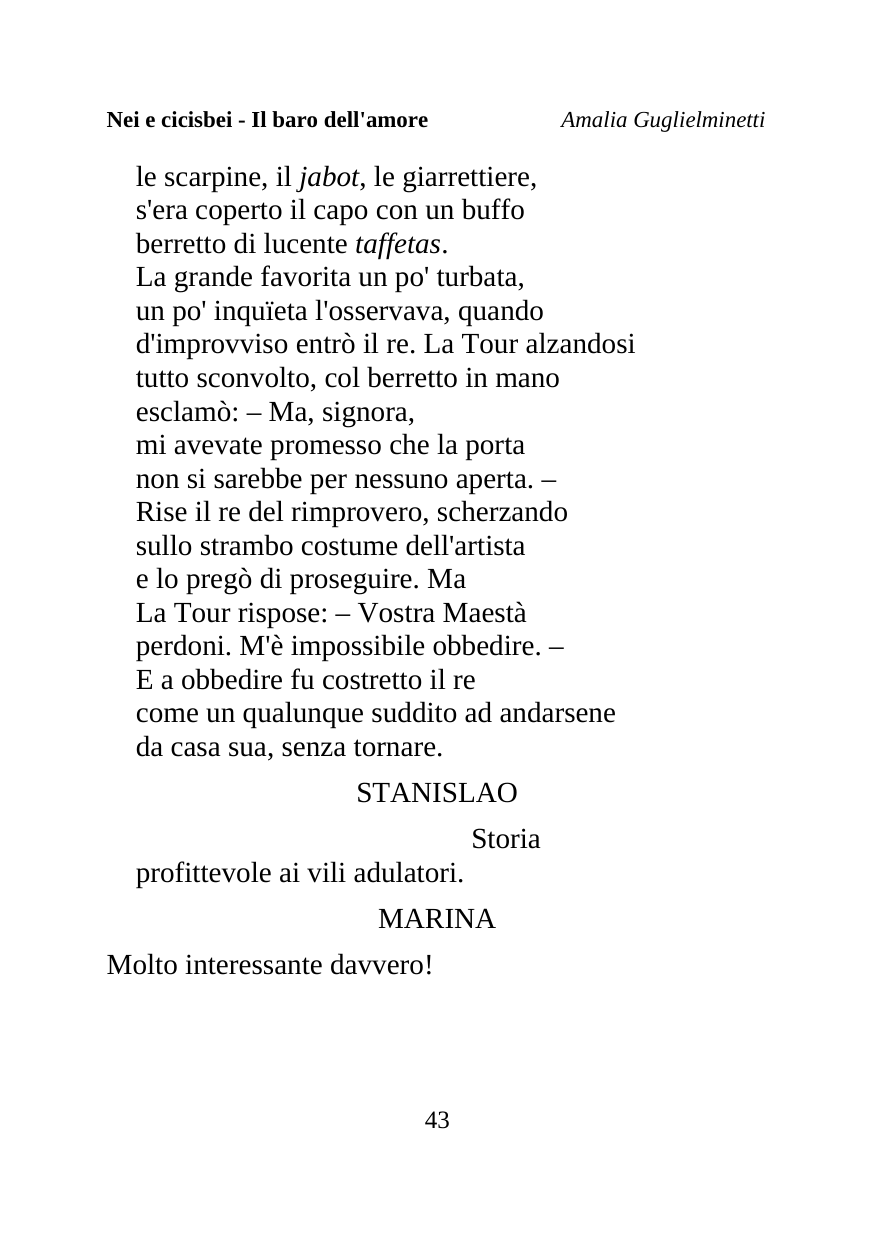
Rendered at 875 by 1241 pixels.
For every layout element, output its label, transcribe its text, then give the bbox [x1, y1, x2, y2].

text STANISLAO [106, 775, 768, 809]
text Molto interessante davvero! [106, 947, 768, 980]
text Storia profittevole ai vili adulatori. [136, 821, 768, 888]
text MARINA [106, 901, 768, 934]
text le scarpine, il jabot, le giarrettiere, s'era coperto il capo con un buffo berretto di lucente taffetas. La grande favorita un po' turbata, un po' inquïeta l'osservava, quando d'improvviso entrò il re. La Tour alzandosi tutto sconvolto, col berretto in mano esclamò: – Ma, signora, mi avevate promesso che la porta non si sarebbe per nessuno aperta. – Rise il re del rimprovero, scherzando sullo strambo costume dell'artista e lo pregò di proseguire. Ma La Tour rispose: – Vostra Maestà perdoni. M'è impossibile obbedire. – E a obbedire fu costretto il re come un qualunque suddito ad andarsene da casa sua, senza tornare. [136, 159, 768, 763]
